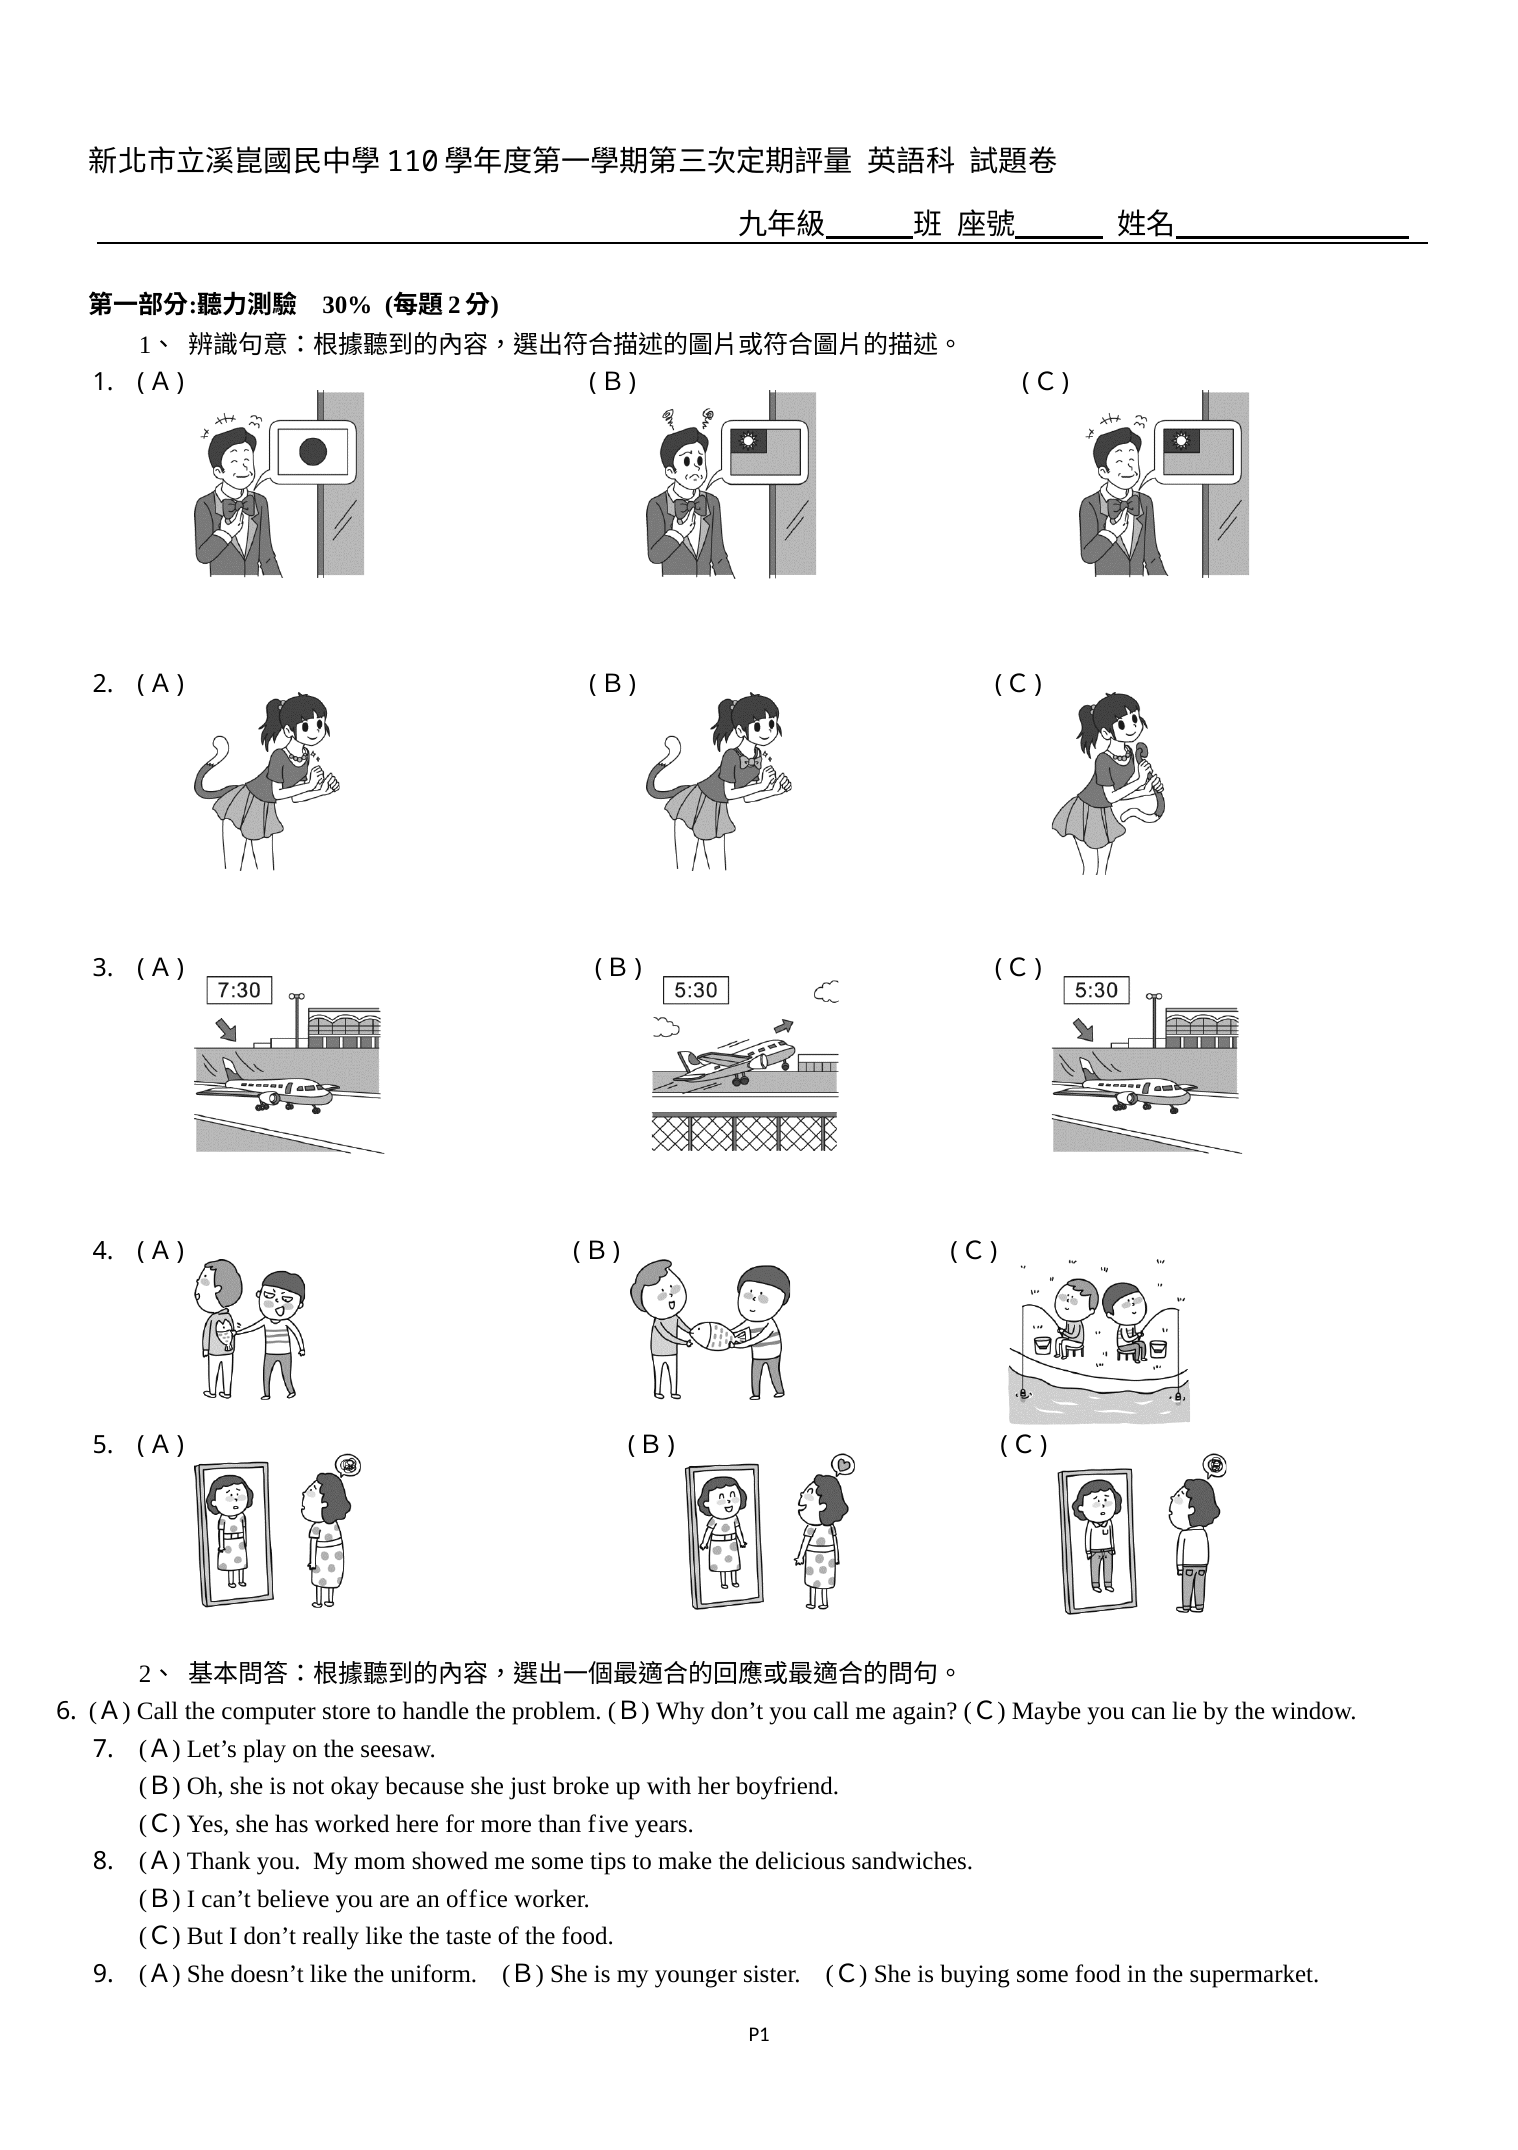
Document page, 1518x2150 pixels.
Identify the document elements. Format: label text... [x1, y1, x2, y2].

list (Ａ) Call the computer store to handle the problem. (Ｂ) Why don’t you call me again? (Ｃ) Maybe you can lie by the window. [77, 1689, 1429, 1727]
list (Ａ) (Ｂ) (Ｃ) [113, 361, 1429, 664]
list (Ａ) (Ｂ) (Ｃ) [113, 1231, 1429, 1424]
list (Ａ) Thank you. My mom showed me some tips to make the delicious sandwiches. (Ｂ) I can’t believe you are an office worker. (Ｃ) But I don’t really like the taste of the food. [114, 1839, 1429, 1952]
list 辨識句意：根據聽到的內容，選出符合描述的圖片或符合圖片的描述。 [139, 323, 1429, 361]
list (Ａ) (Ｂ) (Ｃ) [113, 664, 1429, 947]
text 新北市立溪崑國民中學110學年度第一學期第三次定期評量 英語科 試題卷 [89, 117, 1429, 180]
list 基本問答：根據聽到的內容，選出一個最適合的回應或最適合的問句。 [139, 1652, 1429, 1689]
list (Ａ) (Ｂ) (Ｃ) [113, 1424, 1429, 1614]
list (Ａ) She doesn’t like the uniform. (Ｂ) She is my younger sister. (Ｃ) She is buying some food in the supermarket. [114, 1952, 1429, 1989]
list (Ａ) Let’s play on the seesaw. (Ｂ) Oh, she is not okay because she just broke up with her boyfriend. (Ｃ) Yes, she has worked here for more than five years. [114, 1727, 1429, 1839]
text 第一部分:聽力測驗 30% (每題2分) [89, 261, 1429, 323]
text 九年級 班 座號 姓名 [738, 180, 1429, 242]
list (Ａ) (Ｂ) (Ｃ) [113, 947, 1429, 1231]
